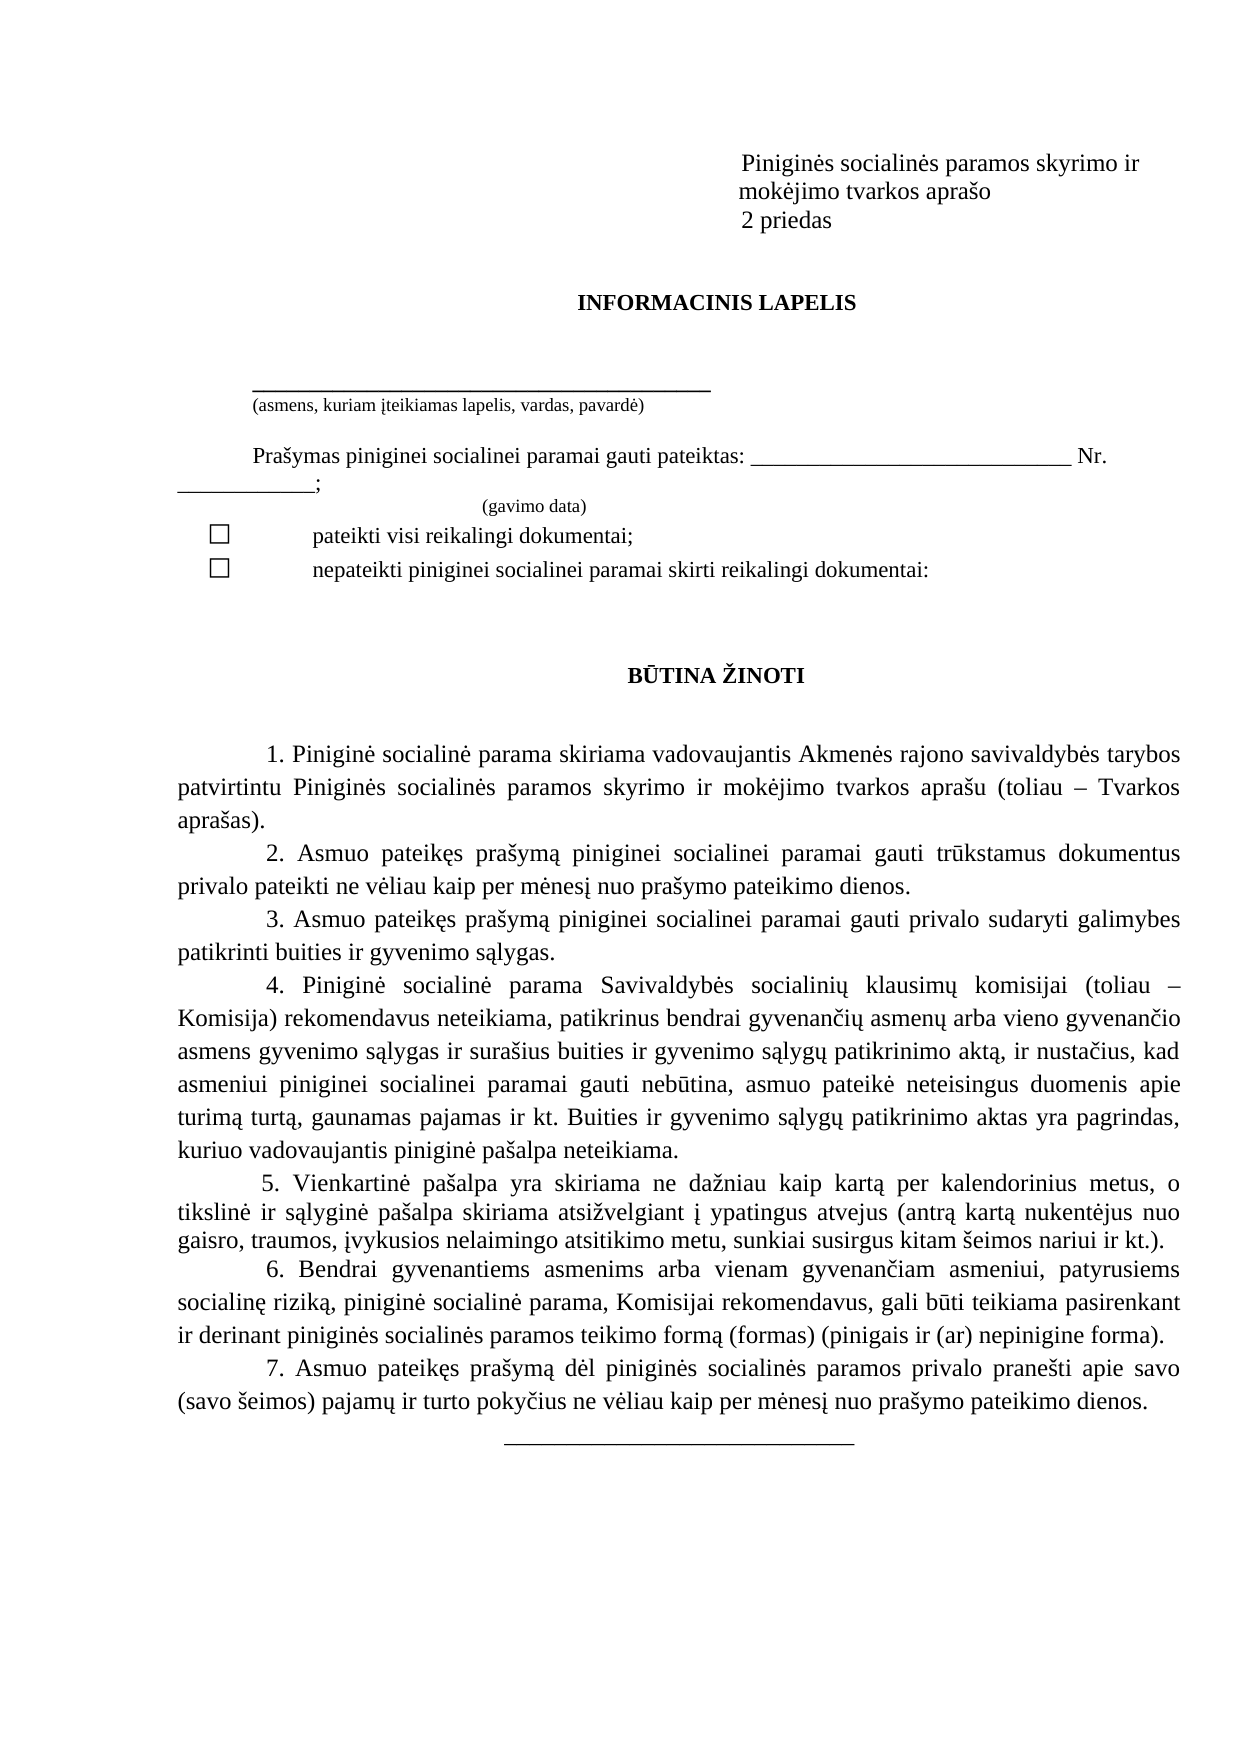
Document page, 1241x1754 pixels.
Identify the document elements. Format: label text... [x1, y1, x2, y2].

text Prašymas piniginei socialinei paramai gauti pateiktas: ____________________________ Nr. ____________; [177, 442, 1181, 495]
text ⬜ nepateikti piniginei socialinei paramai skirti reikalingi dokumentai: [177, 551, 1181, 585]
text Piniginės socialinės paramos skyrimo ir mokėjimo tvarkos aprašo [738, 148, 1181, 205]
text ⬜ pateikti visi reikalingi dokumentai; [177, 517, 1181, 551]
text (gavimo data) [177, 495, 1181, 517]
text (asmens, kuriam įteikiamas lapelis, vardas, pavardė) [177, 394, 1181, 416]
text 1. Piniginė socialinė parama skiriama vadovaujantis Akmenės rajono savivaldybės tarybos patvirtintu Piniginės socialinės paramos skyrimo ir mokėjimo tvarkos aprašu (toliau – Tvarkos aprašas). [177, 739, 1181, 833]
text ____________________________ [177, 1419, 1181, 1448]
text BŪTINA ŽINOTI [177, 664, 1181, 689]
text 7. Asmuo pateikęs prašymą dėl piniginės socialinės paramos privalo pranešti apie savo (savo šeimos) pajamų ir turto pokyčius ne vėliau kaip per mėnesį nuo prašymo pateikimo dienos. [177, 1353, 1181, 1415]
text 5. Vienkartinė pašalpa yra skiriama ne dažniau kaip kartą per kalendorinius metus, o tikslinė ir sąlyginė pašalpa skiriama atsižvelgiant į ypatingus atvejus (antrą kartą nukentėjus nuo gaisro, traumos, įvykusios nelaimingo atsitikimo metu, sunkiai susirgus kitam šeimos nariui ir kt.). [177, 1168, 1181, 1254]
text 3. Asmuo pateikęs prašymą piniginei socialinei paramai gauti privalo sudaryti galimybes patikrinti buities ir gyvenimo sąlygas. [177, 904, 1181, 966]
text ________________________________________ [177, 368, 1181, 394]
text 2. Asmuo pateikęs prašymą piniginei socialinei paramai gauti trūkstamus dokumentus privalo pateikti ne vėliau kaip per mėnesį nuo prašymo pateikimo dienos. [177, 838, 1181, 899]
text 6. Bendrai gyvenantiems asmenims arba vienam gyvenančiam asmeniui, patyrusiems socialinę riziką, piniginė socialinė parama, Komisijai rekomendavus, gali būti teikiama pasirenkant ir derinant piniginės socialinės paramos teikimo formą (formas) (pinigais ir (ar) nepinigine forma). [177, 1254, 1181, 1349]
text 4. Piniginė socialinė parama Savivaldybės socialinių klausimų komisijai (toliau – Komisija) rekomendavus neteikiama, patikrinus bendrai gyvenančių asmenų arba vieno gyvenančio asmens gyvenimo sąlygas ir surašius buities ir gyvenimo sąlygų patikrinimo aktą, ir nustačius, kad asmeniui piniginei socialinei paramai gauti nebūtina, asmuo pateikė neteisingus duomenis apie turimą turtą, gaunamas pajamas ir kt. Buities ir gyvenimo sąlygų patikrinimo aktas yra pagrindas, kuriuo vadovaujantis piniginė pašalpa neteikiama. [177, 970, 1181, 1164]
text 2 priedas [738, 205, 1181, 234]
text INFORMACINIS LAPELIS [177, 289, 1181, 315]
